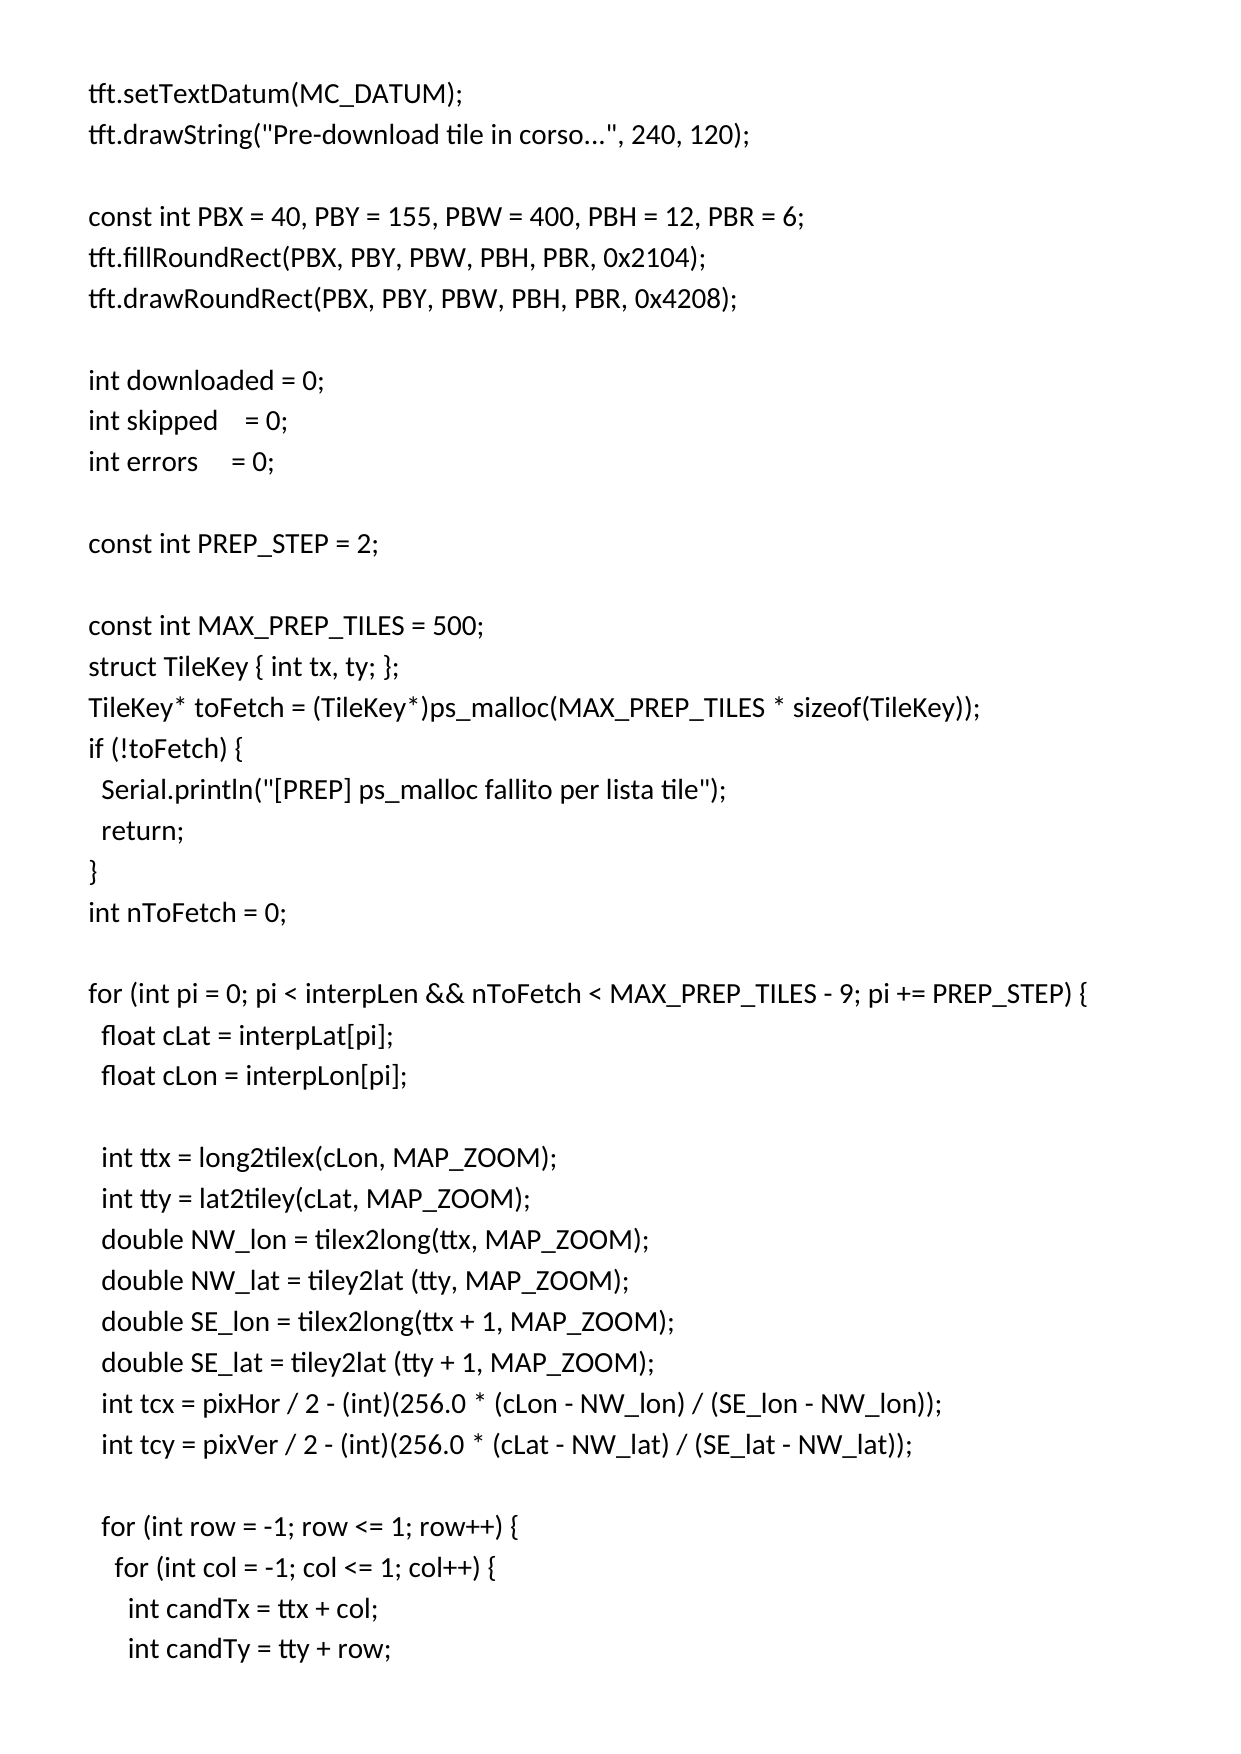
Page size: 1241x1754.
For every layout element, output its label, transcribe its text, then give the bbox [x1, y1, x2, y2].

text double NW_lat = tiley2lat (tty, MAP_ZOOM); [75, 1262, 1165, 1298]
text if (!toFetch) { [75, 730, 1165, 766]
text int nToFetch = 0; [75, 894, 1165, 929]
text const int MAX_PREP_TILES = 500; [75, 607, 1165, 643]
text const int PREP_STEP = 2; [75, 525, 1165, 561]
text int errors = 0; [75, 443, 1165, 479]
text tft.fillRoundRect(PBX, PBY, PBW, PBH, PBR, 0x2104); [75, 239, 1165, 274]
text int skipped = 0; [75, 402, 1165, 438]
text return; [75, 812, 1165, 847]
text float cLon = interpLon[pi]; [75, 1057, 1165, 1093]
text float cLat = interpLat[pi]; [75, 1017, 1165, 1052]
text int tcx = pixHor / 2 - (int)(256.0 * (cLon - NW_lon) / (SE_lon - NW_lon)); [75, 1385, 1165, 1421]
text } [75, 853, 1165, 888]
text for (int row = -1; row <= 1; row++) { [75, 1508, 1165, 1543]
text Serial.println("[PREP] ps_malloc fallito per lista tile"); [75, 771, 1165, 807]
text tft.setTextDatum(MC_DATUM); [75, 75, 1165, 111]
text int tcy = pixVer / 2 - (int)(256.0 * (cLat - NW_lat) / (SE_lat - NW_lat)); [75, 1426, 1165, 1462]
text const int PBX = 40, PBY = 155, PBW = 400, PBH = 12, PBR = 6; [75, 198, 1165, 233]
text double SE_lat = tiley2lat (tty + 1, MAP_ZOOM); [75, 1344, 1165, 1380]
text tft.drawRoundRect(PBX, PBY, PBW, PBH, PBR, 0x4208); [75, 280, 1165, 315]
text TileKey* toFetch = (TileKey*)ps_malloc(MAX_PREP_TILES * sizeof(TileKey)); [75, 689, 1165, 725]
text int ttx = long2tilex(cLon, MAP_ZOOM); [75, 1139, 1165, 1175]
text double SE_lon = tilex2long(ttx + 1, MAP_ZOOM); [75, 1303, 1165, 1339]
text for (int pi = 0; pi < interpLen && nToFetch < MAX_PREP_TILES - 9; pi += PREP_STEP) { [75, 976, 1165, 1011]
text int candTy = tty + row; [75, 1631, 1165, 1666]
text double NW_lon = tilex2long(ttx, MAP_ZOOM); [75, 1221, 1165, 1257]
text struct TileKey { int tx, ty; }; [75, 648, 1165, 684]
text tft.drawString("Pre-download tile in corso...", 240, 120); [75, 116, 1165, 152]
text int tty = lat2tiley(cLat, MAP_ZOOM); [75, 1180, 1165, 1216]
text int downloaded = 0; [75, 362, 1165, 397]
text for (int col = -1; col <= 1; col++) { [75, 1549, 1165, 1584]
text int candTx = ttx + col; [75, 1590, 1165, 1625]
